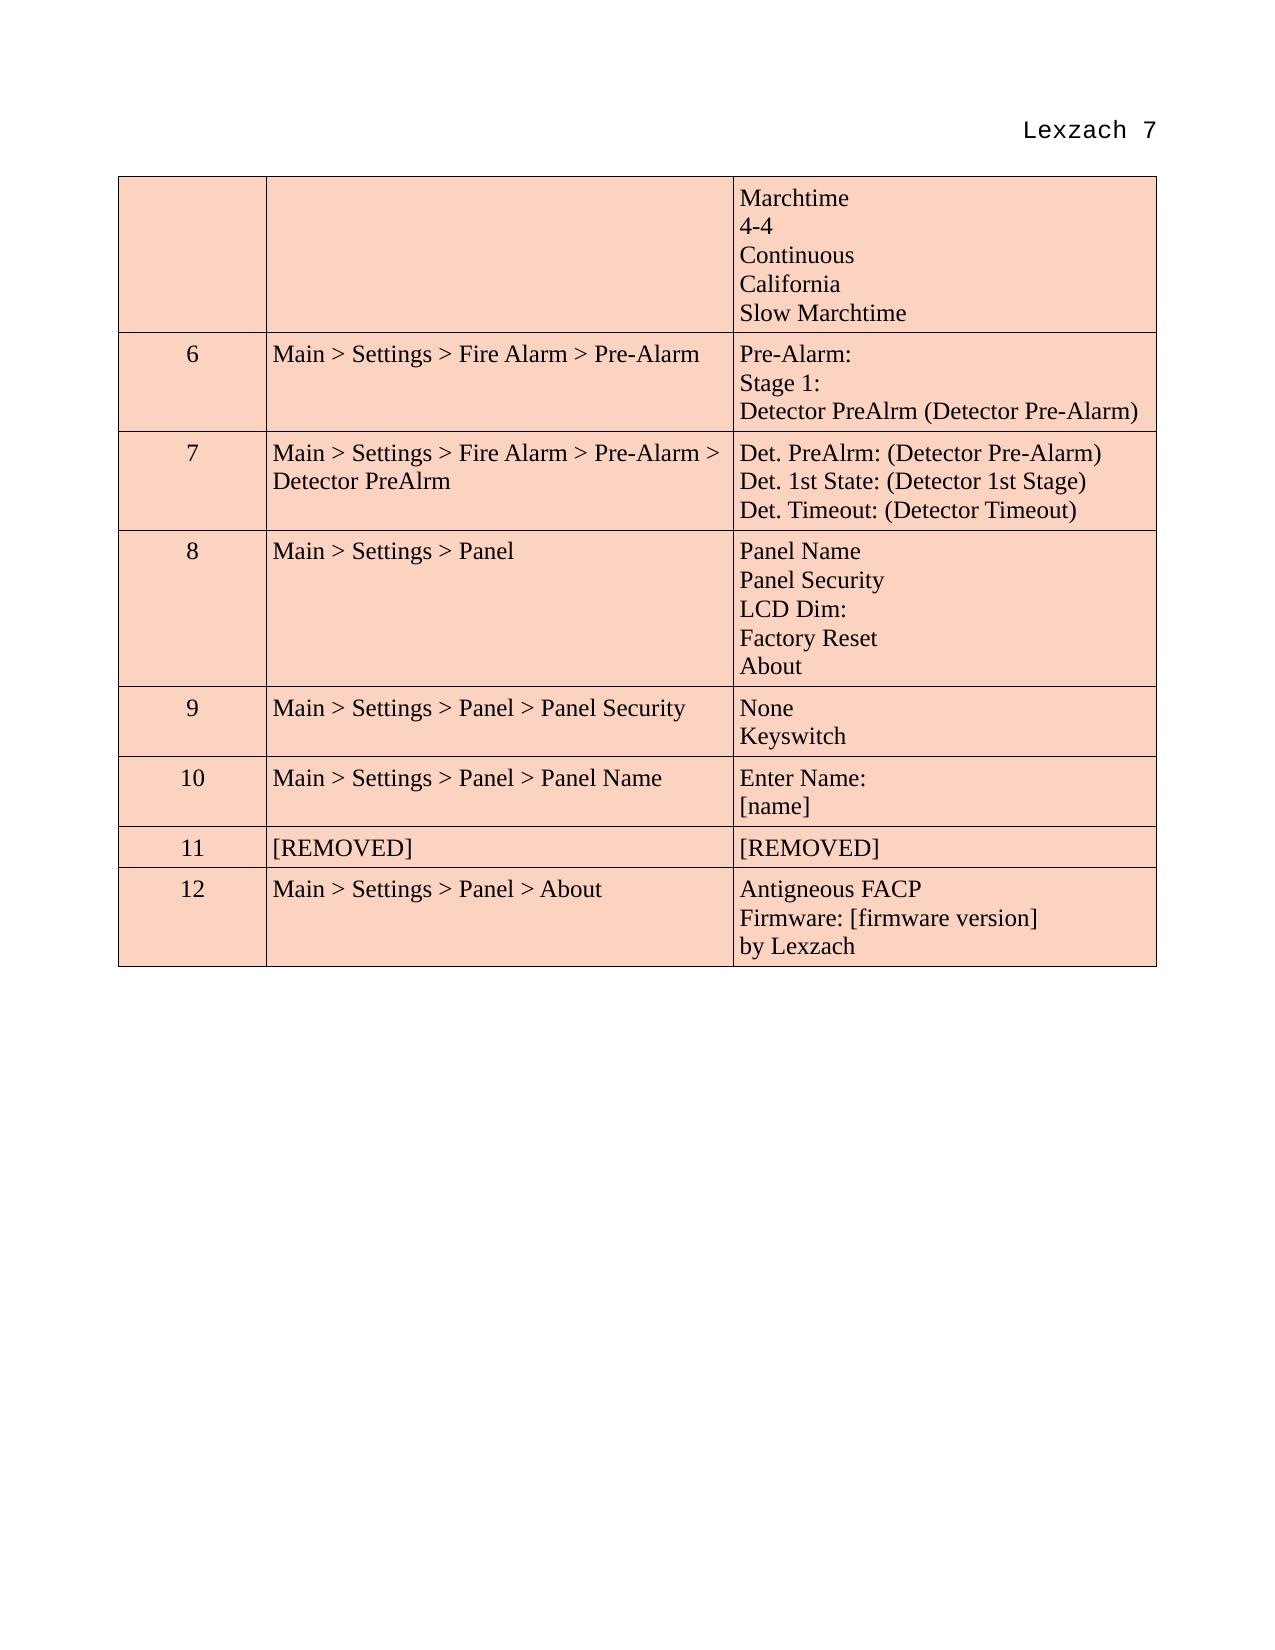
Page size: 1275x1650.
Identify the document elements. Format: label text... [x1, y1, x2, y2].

table_cell 6 [119, 333, 266, 431]
table_cell None Keyswitch [734, 687, 1156, 756]
table_cell Panel Name Panel Security LCD Dim: Factory Reset About [734, 531, 1156, 686]
table_cell [REMOVED] [734, 827, 1156, 867]
table_cell Antigneous FACP Firmware: [firmware version] by Lexzach [734, 868, 1156, 966]
table_cell Main > Settings > Panel [267, 531, 733, 686]
table_cell Marchtime 4-4 Continuous California Slow Marchtime [734, 177, 1156, 332]
table_cell 8 [119, 531, 266, 686]
table_cell Pre-Alarm: Stage 1: Detector PreAlrm (Detector Pre-Alarm) [734, 333, 1156, 431]
table_cell 9 [119, 687, 266, 756]
table_cell Det. PreAlrm: (Detector Pre-Alarm) Det. 1st State: (Detector 1st Stage) Det. Timeout: (Detector Timeout) [734, 432, 1156, 530]
table_cell [267, 177, 733, 332]
table_cell 7 [119, 432, 266, 530]
table_cell Enter Name: [name] [734, 757, 1156, 826]
table_cell [119, 177, 266, 332]
table_cell [REMOVED] [267, 827, 733, 867]
table_cell 10 [119, 757, 266, 826]
table_cell Main > Settings > Fire Alarm > Pre-Alarm [267, 333, 733, 431]
table_cell Main > Settings > Fire Alarm > Pre-Alarm > Detector PreAlrm [267, 432, 733, 530]
table_cell 12 [119, 868, 266, 966]
table_cell Main > Settings > Panel > Panel Name [267, 757, 733, 826]
table_cell Main > Settings > Panel > Panel Security [267, 687, 733, 756]
table_cell 11 [119, 827, 266, 867]
table_cell Main > Settings > Panel > About [267, 868, 733, 966]
